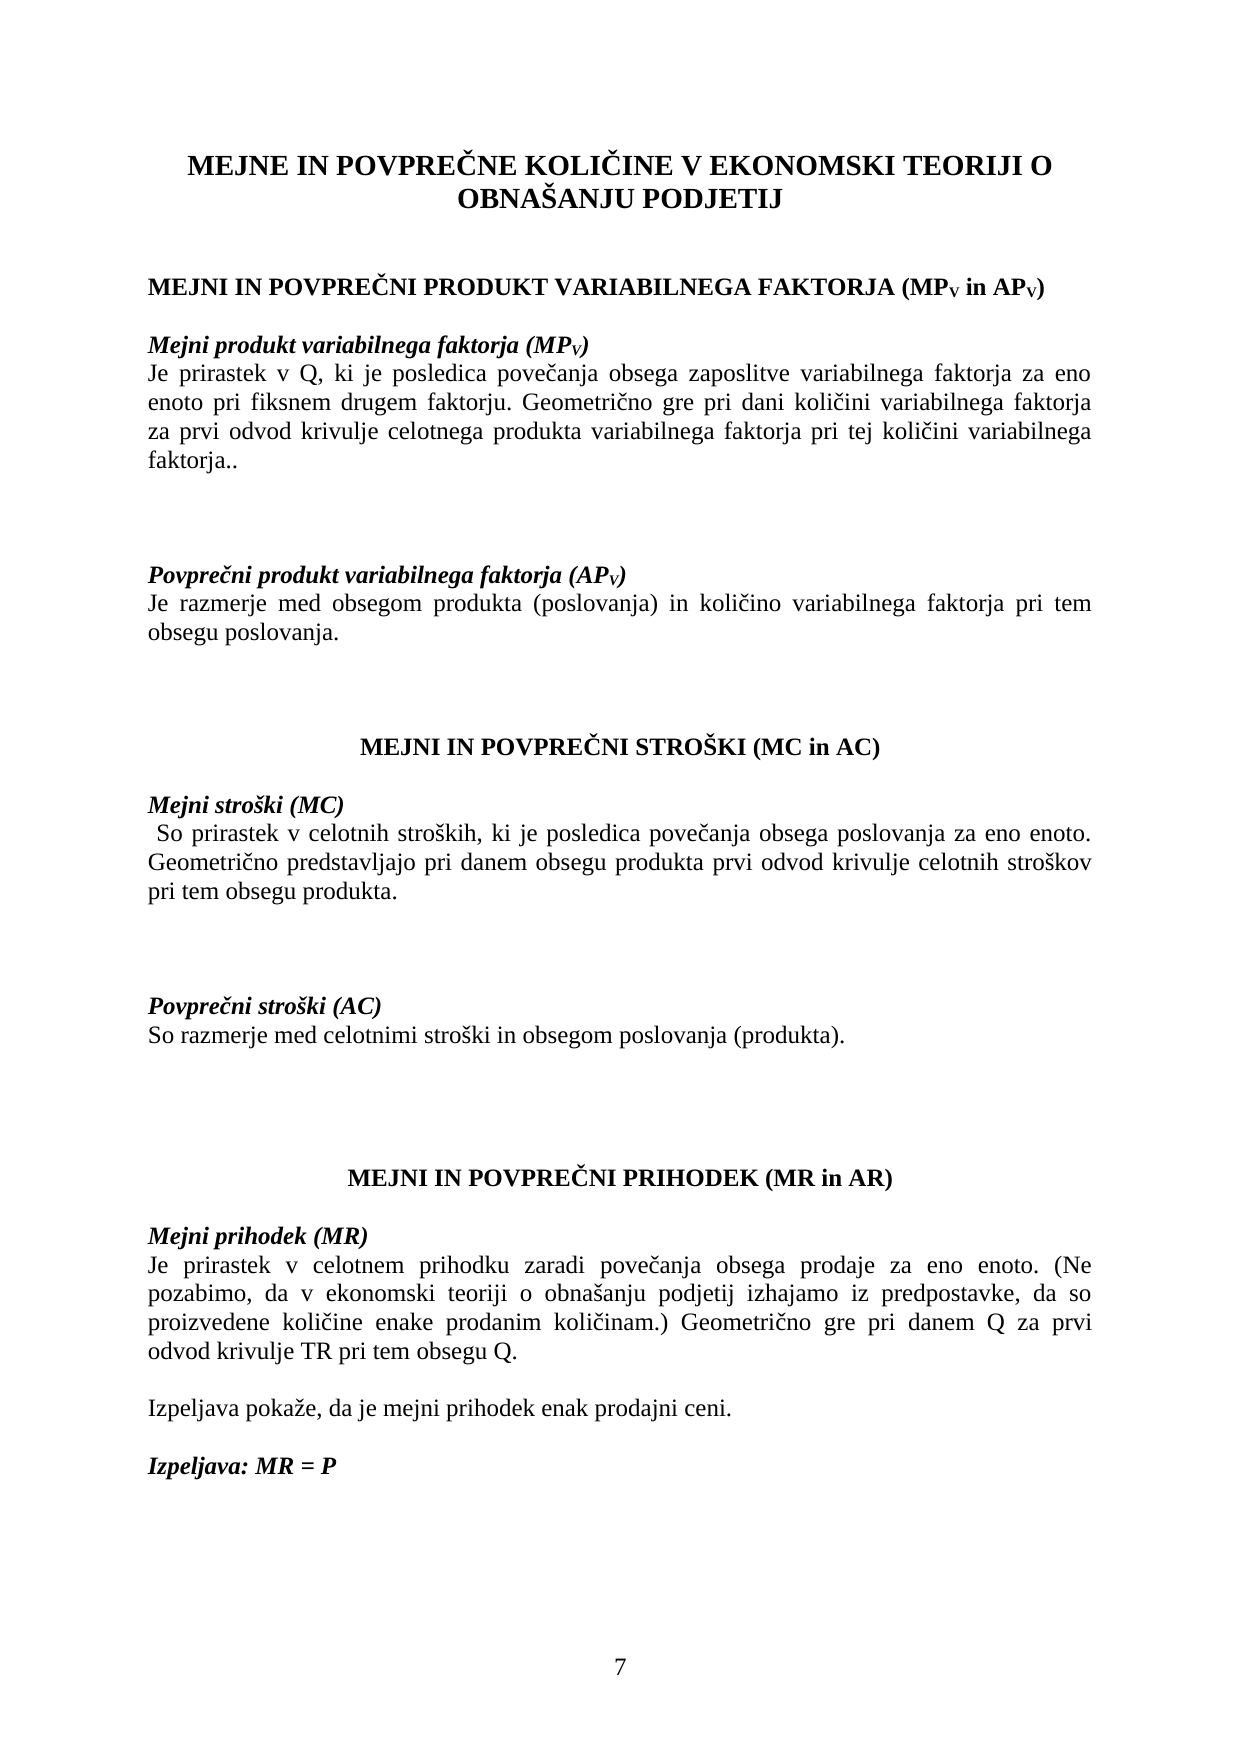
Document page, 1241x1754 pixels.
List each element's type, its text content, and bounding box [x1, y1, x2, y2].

text Je prirastek v Q, ki je posledica povečanja obsega zaposlitve variabilnega faktorja za eno enoto pri fiksnem drugem faktorju. Geometrično gre pri dani količini variabilnega faktorja za prvi odvod krivulje celotnega produkta variabilnega faktorja pri tej količini variabilnega faktorja.. [148, 358, 1093, 473]
text Mejni prihodek (MR) [148, 1221, 1093, 1250]
text Mejni produkt variabilnega faktorja (MPV) [148, 330, 1093, 358]
text So razmerje med celotnimi stroški in obsegom poslovanja (produkta). [148, 1020, 1093, 1048]
text Izpeljava pokaže, da je mejni prihodek enak prodajni ceni. [148, 1393, 1093, 1422]
text Je razmerje med obsegom produkta (poslovanja) in količino variabilnega faktorja pri tem obsegu poslovanja. [148, 588, 1093, 646]
text MEJNE IN POVPREČNE KOLIČINE V EKONOMSKI TEORIJI O OBNAŠANJU PODJETIJ [148, 148, 1093, 215]
text Povprečni stroški (AC) [148, 991, 1093, 1020]
text Povprečni produkt variabilnega faktorja (APV) [148, 560, 1093, 588]
text MEJNI IN POVPREČNI PRIHODEK (MR in AR) [148, 1163, 1093, 1192]
text Mejni stroški (MC) [148, 790, 1093, 818]
subtitle Izpeljava: MR = P [148, 1451, 1093, 1480]
text Je prirastek v celotnem prihodku zaradi povečanja obsega prodaje za eno enoto. (Ne pozabimo, da v ekonomski teoriji o obnašanju podjetij izhajamo iz predpostavke, da so proizvedene količine enake prodanim količinam.) Geometrično gre pri danem Q za prvi odvod krivulje TR pri tem obsegu Q. [148, 1250, 1093, 1365]
text MEJNI IN POVPREČNI PRODUKT VARIABILNEGA FAKTORJA (MPV in APV) [148, 272, 1093, 301]
text MEJNI IN POVPREČNI STROŠKI (MC in AC) [148, 732, 1093, 761]
text So prirastek v celotnih stroških, ki je posledica povečanja obsega poslovanja za eno enoto. Geometrično predstavljajo pri danem obsegu produkta prvi odvod krivulje celotnih stroškov pri tem obsegu produkta. [148, 818, 1093, 905]
